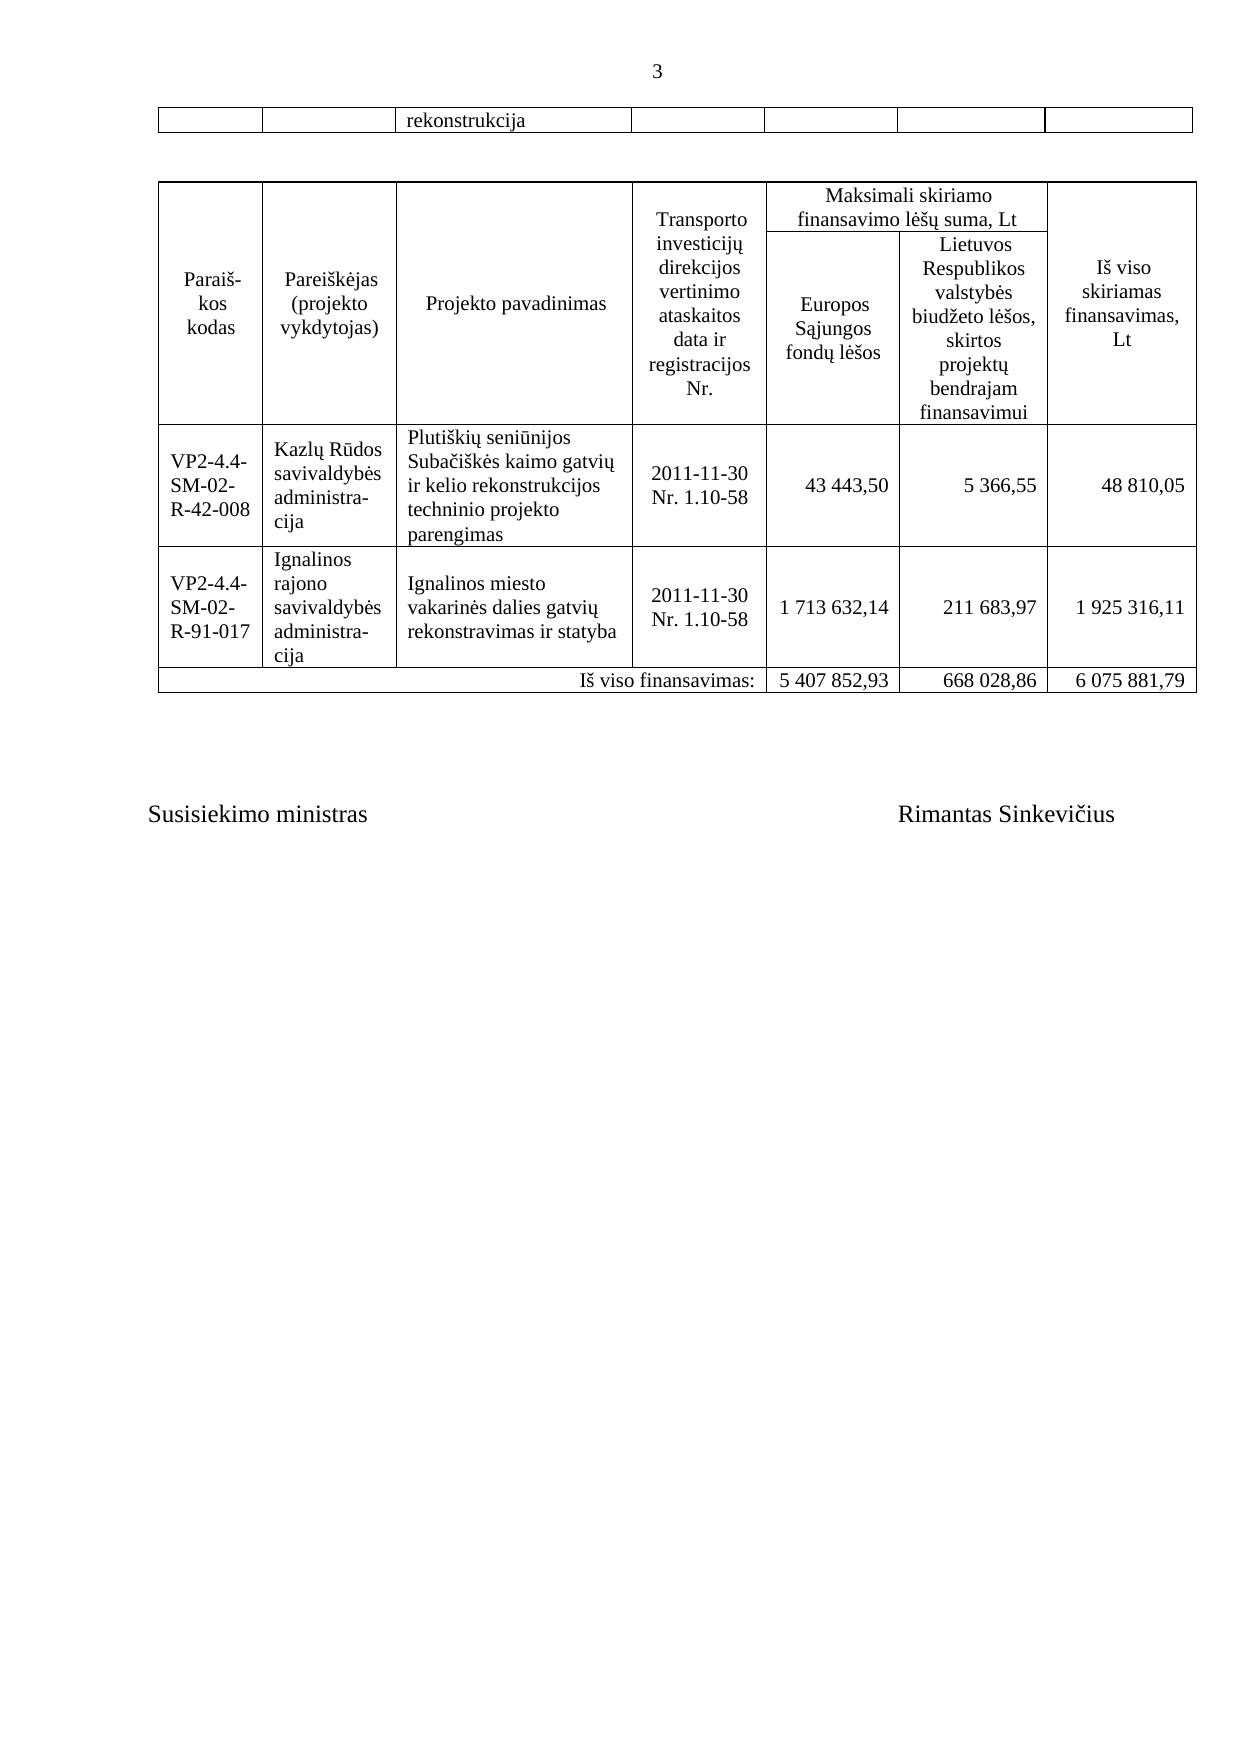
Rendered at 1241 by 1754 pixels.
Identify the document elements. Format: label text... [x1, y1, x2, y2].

table_cell 48 810,05 [1048, 425, 1196, 546]
table_cell 5 366,55 [900, 425, 1047, 546]
table_cell [263, 108, 395, 132]
table_header Maksimali skiriamo finansavimo lėšų suma, Lt [767, 183, 1047, 231]
table_cell [765, 108, 897, 132]
table_cell 5 407 852,93 [767, 668, 899, 692]
table_header Iš viso skiriamas finansavimas, Lt [1048, 183, 1196, 424]
table_cell Kazlų Rūdos savivaldybės administra-cija [263, 425, 396, 546]
table_header Transporto investicijų direkcijos vertinimo ataskaitos data ir registracijos Nr. [633, 183, 766, 424]
table_cell 6 075 881,79 [1048, 668, 1196, 692]
table_cell rekonstrukcija [396, 108, 631, 132]
text Susisiekimo ministras Rimantas Sinkevičius [148, 799, 1167, 827]
table_cell [1046, 108, 1192, 132]
table_cell Plutiškių seniūnijos Subačiškės kaimo gatvių ir kelio rekonstrukcijos techninio projekto parengimas [397, 425, 632, 546]
table_cell 668 028,86 [900, 668, 1047, 692]
table_header Pareiškėjas (projekto vykdytojas) [263, 183, 396, 424]
table_header Paraiš- kos kodas [159, 183, 262, 424]
table_cell 1 713 632,14 [767, 547, 899, 667]
table_cell VP2-4.4-SM-02-R-91-017 [159, 547, 262, 667]
table_cell 43 443,50 [767, 425, 899, 546]
table_cell [898, 108, 1044, 132]
table_cell [632, 108, 764, 132]
table_cell 2011-11-30 Nr. 1.10-58 [633, 547, 766, 667]
table_cell 211 683,97 [900, 547, 1047, 667]
table_cell 2011-11-30 Nr. 1.10-58 [633, 425, 766, 546]
table_cell [159, 108, 262, 132]
table_cell VP2-4.4-SM-02-R-42-008 [159, 425, 262, 546]
table_cell Lietuvos Respublikos valstybės biudžeto lėšos, skirtos projektų bendrajam finansavimui [900, 232, 1047, 424]
table_header Projekto pavadinimas [397, 183, 632, 424]
table_cell Europos Sąjungos fondų lėšos [767, 232, 899, 424]
table_cell Ignalinos miesto vakarinės dalies gatvių rekonstravimas ir statyba [397, 547, 632, 667]
table_cell Ignalinos rajono savivaldybės administra-cija [263, 547, 396, 667]
table_cell Iš viso finansavimas: [159, 668, 766, 692]
table_cell 1 925 316,11 [1048, 547, 1196, 667]
